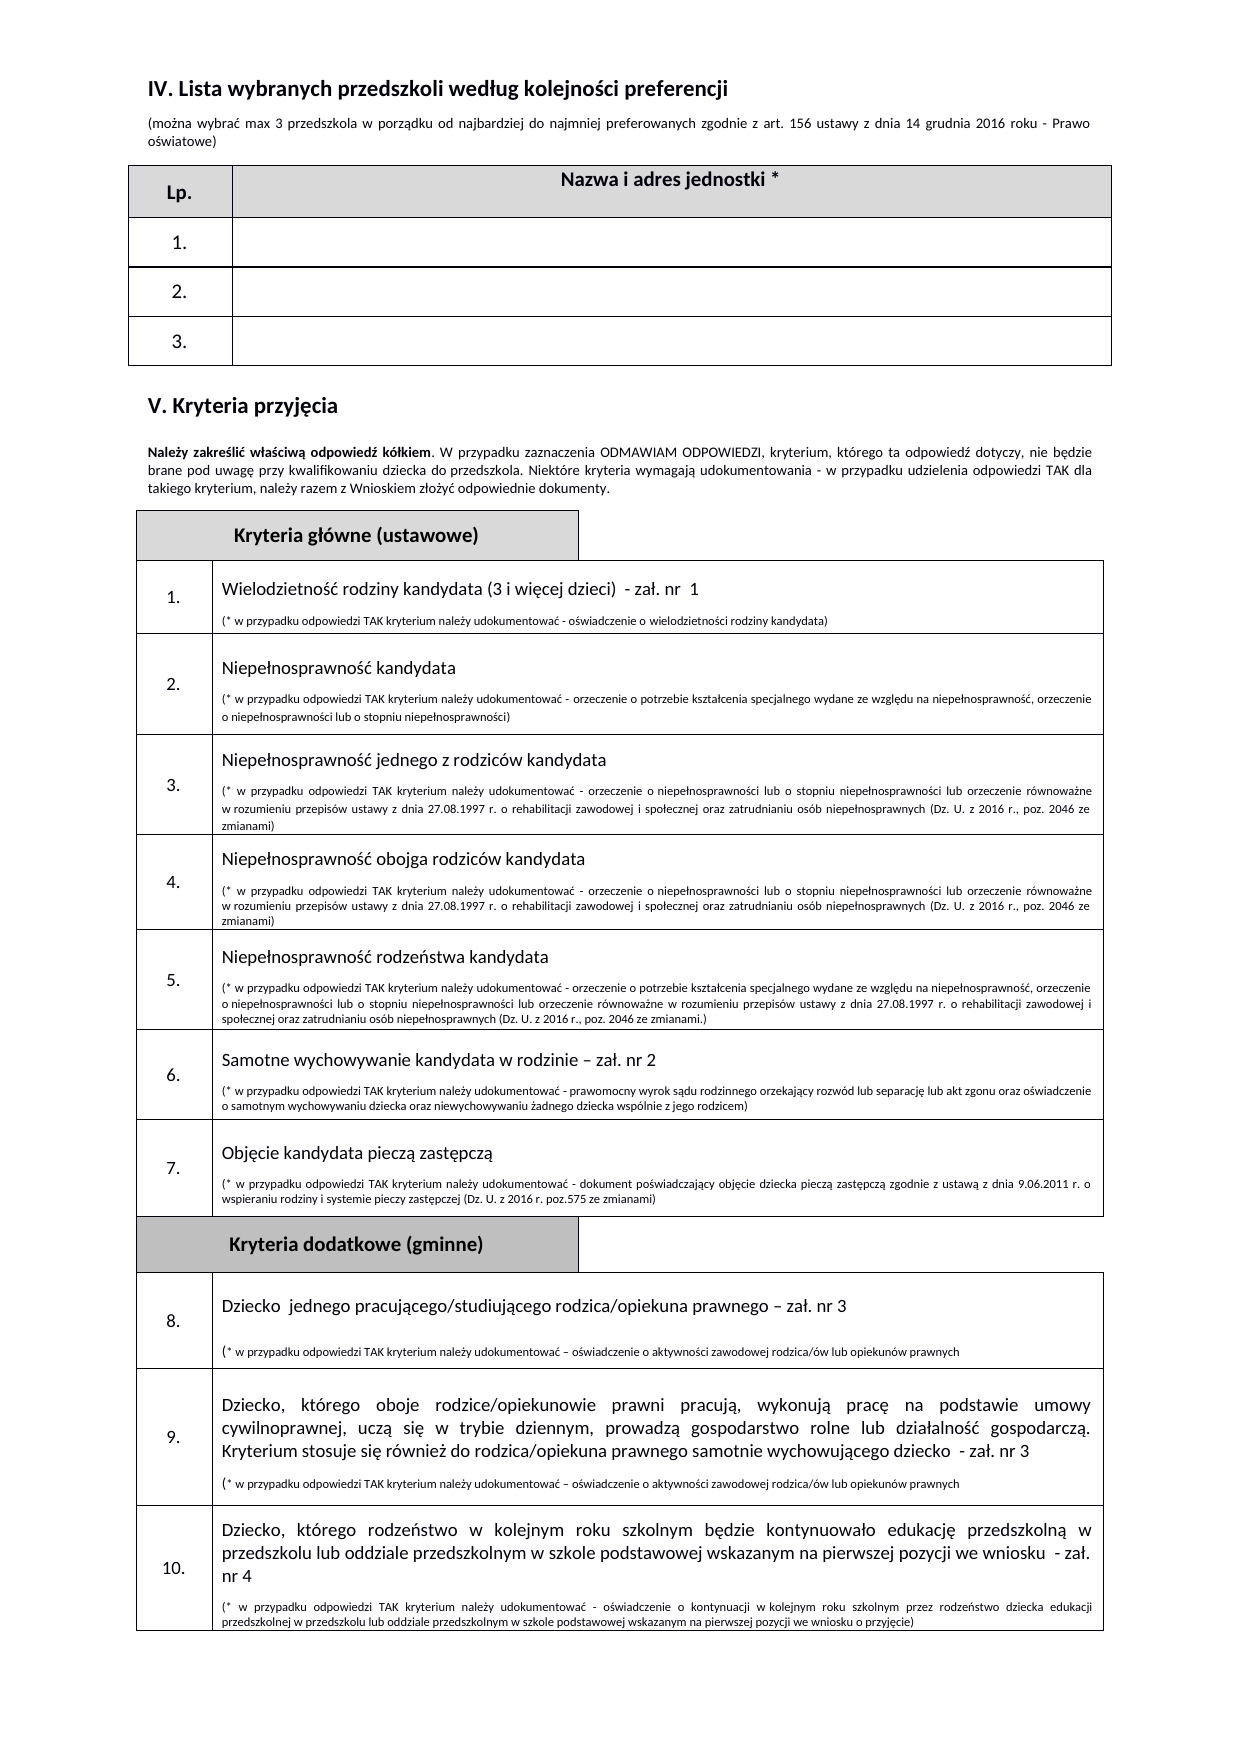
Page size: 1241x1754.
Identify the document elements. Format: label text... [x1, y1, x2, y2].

table_cell Dziecko, którego oboje rodzice/opiekunowie prawni pracują, wykonują pracę na podstawie umowy cywilnoprawnej, uczą się w trybie dziennym, prowadzą gospodarstwo rolne lub działalność gospodarczą. Kryterium stosuje się również do rodzica/opiekuna prawnego samotnie wychowującego dziecko - zał. nr 3 (* w przypadku odpowiedzi TAK kryterium należy udokumentować – oświadczenie o aktywności zawodowej rodzica/ów lub opiekunów prawnych [213, 1369, 1103, 1504]
table_cell Objęcie kandydata pieczą zastępczą (* w przypadku odpowiedzi TAK kryterium należy udokumentować - dokument poświadczający objęcie dziecka pieczą zastępczą zgodnie z ustawą z dnia 9.06.2011 r. o wspieraniu rodziny i systemie pieczy zastępczej (Dz. U. z 2016 r. poz.575 ze zmianami) [213, 1120, 1103, 1216]
table_cell 1. [129, 218, 232, 266]
table_cell Dziecko jednego pracującego/studiującego rodzica/opiekuna prawnego – zał. nr 3 (* w przypadku odpowiedzi TAK kryterium należy udokumentować – oświadczenie o aktywności zawodowej rodzica/ów lub opiekunów prawnych [213, 1273, 1103, 1368]
table_cell 5. [137, 930, 212, 1029]
subtitle IV. Lista wybranych przedszkoli według kolejności preferencji [148, 74, 1093, 102]
table_cell Niepełnosprawność obojga rodziców kandydata (* w przypadku odpowiedzi TAK kryterium należy udokumentować - orzeczenie o niepełnosprawności lub o stopniu niepełnosprawności lub orzeczenie równoważne w rozumieniu przepisów ustawy z dnia 27.08.1997 r. o rehabilitacji zawodowej i społecznej oraz zatrudnianiu osób niepełnosprawnych (Dz. U. z 2016 r., poz. 2046 ze zmianami) [213, 835, 1103, 929]
table_cell 1. [137, 561, 212, 633]
table_header Lp. [129, 166, 232, 217]
table_cell 2. [137, 634, 212, 734]
table_cell 4. [137, 835, 212, 929]
table_cell [233, 218, 1111, 266]
table_header Nazwa i adres jednostki * [233, 166, 1111, 217]
table_header Kryteria główne (ustawowe) [137, 511, 578, 560]
table_cell Dziecko, którego rodzeństwo w kolejnym roku szkolnym będzie kontynuowało edukację przedszkolną w przedszkolu lub oddziale przedszkolnym w szkole podstawowej wskazanym na pierwszej pozycji we wniosku - zał. nr 4 (* w przypadku odpowiedzi TAK kryterium należy udokumentować - oświadczenie o kontynuacji w kolejnym roku szkolnym przez rodzeństwo dziecka edukacji przedszkolnej w przedszkolu lub oddziale przedszkolnym w szkole podstawowej wskazanym na pierwszej pozycji we wniosku o przyjęcie) [213, 1506, 1103, 1630]
table_cell 8. [137, 1273, 212, 1368]
table_cell Niepełnosprawność jednego z rodziców kandydata (* w przypadku odpowiedzi TAK kryterium należy udokumentować - orzeczenie o niepełnosprawności lub o stopniu niepełnosprawności lub orzeczenie równoważne w rozumieniu przepisów ustawy z dnia 27.08.1997 r. o rehabilitacji zawodowej i społecznej oraz zatrudnianiu osób niepełnosprawnych (Dz. U. z 2016 r., poz. 2046 ze zmianami) [213, 735, 1103, 834]
table_cell Kryteria dodatkowe (gminne) [137, 1217, 578, 1272]
table_cell Wielodzietność rodziny kandydata (3 i więcej dzieci) - zał. nr 1 (* w przypadku odpowiedzi TAK kryterium należy udokumentować - oświadczenie o wielodzietności rodziny kandydata) [213, 561, 1103, 633]
table_cell 7. [137, 1120, 212, 1216]
table_cell 2. [129, 268, 232, 316]
text (można wybrać max 3 przedszkola w porządku od najbardziej do najmniej preferowanych zgodnie z art. 156 ustawy z dnia 14 grudnia 2016 roku - Prawo oświatowe) [148, 114, 1093, 150]
table_cell [233, 268, 1111, 316]
table_cell [233, 317, 1111, 365]
table_cell Samotne wychowywanie kandydata w rodzinie – zał. nr 2 (* w przypadku odpowiedzi TAK kryterium należy udokumentować - prawomocny wyrok sądu rodzinnego orzekający rozwód lub separację lub akt zgonu oraz oświadczenie o samotnym wychowywaniu dziecka oraz niewychowywaniu żadnego dziecka wspólnie z jego rodzicem) [213, 1030, 1103, 1119]
table_cell 6. [137, 1030, 212, 1119]
table_cell 3. [137, 735, 212, 834]
table_cell 9. [137, 1369, 212, 1504]
table_cell Niepełnosprawność rodzeństwa kandydata (* w przypadku odpowiedzi TAK kryterium należy udokumentować - orzeczenie o potrzebie kształcenia specjalnego wydane ze względu na niepełnosprawność, orzeczenie o niepełnosprawności lub o stopniu niepełnosprawności lub orzeczenie równoważne w rozumieniu przepisów ustawy z dnia 27.08.1997 r. o rehabilitacji zawodowej i społecznej oraz zatrudnianiu osób niepełnosprawnych (Dz. U. z 2016 r., poz. 2046 ze zmianami.) [213, 930, 1103, 1029]
table_cell 3. [129, 317, 232, 365]
table_cell [579, 1217, 1104, 1272]
table_cell Niepełnosprawność kandydata (* w przypadku odpowiedzi TAK kryterium należy udokumentować - orzeczenie o potrzebie kształcenia specjalnego wydane ze względu na niepełnosprawność, orzeczenie o niepełnosprawności lub o stopniu niepełnosprawności) [213, 634, 1103, 734]
text V. Kryteria przyjęcia [148, 391, 1093, 419]
text Należy zakreślić właściwą odpowiedź kółkiem. W przypadku zaznaczenia ODMAWIAM ODPOWIEDZI, kryterium, którego ta odpowiedź dotyczy, nie będzie brane pod uwagę przy kwalifikowaniu dziecka do przedszkola. Niektóre kryteria wymagają udokumentowania - w przypadku udzielenia odpowiedzi TAK dla takiego kryterium, należy razem z Wnioskiem złożyć odpowiednie dokumenty. [148, 444, 1093, 497]
table_cell 10. [137, 1506, 212, 1630]
table_header [579, 510, 1104, 560]
